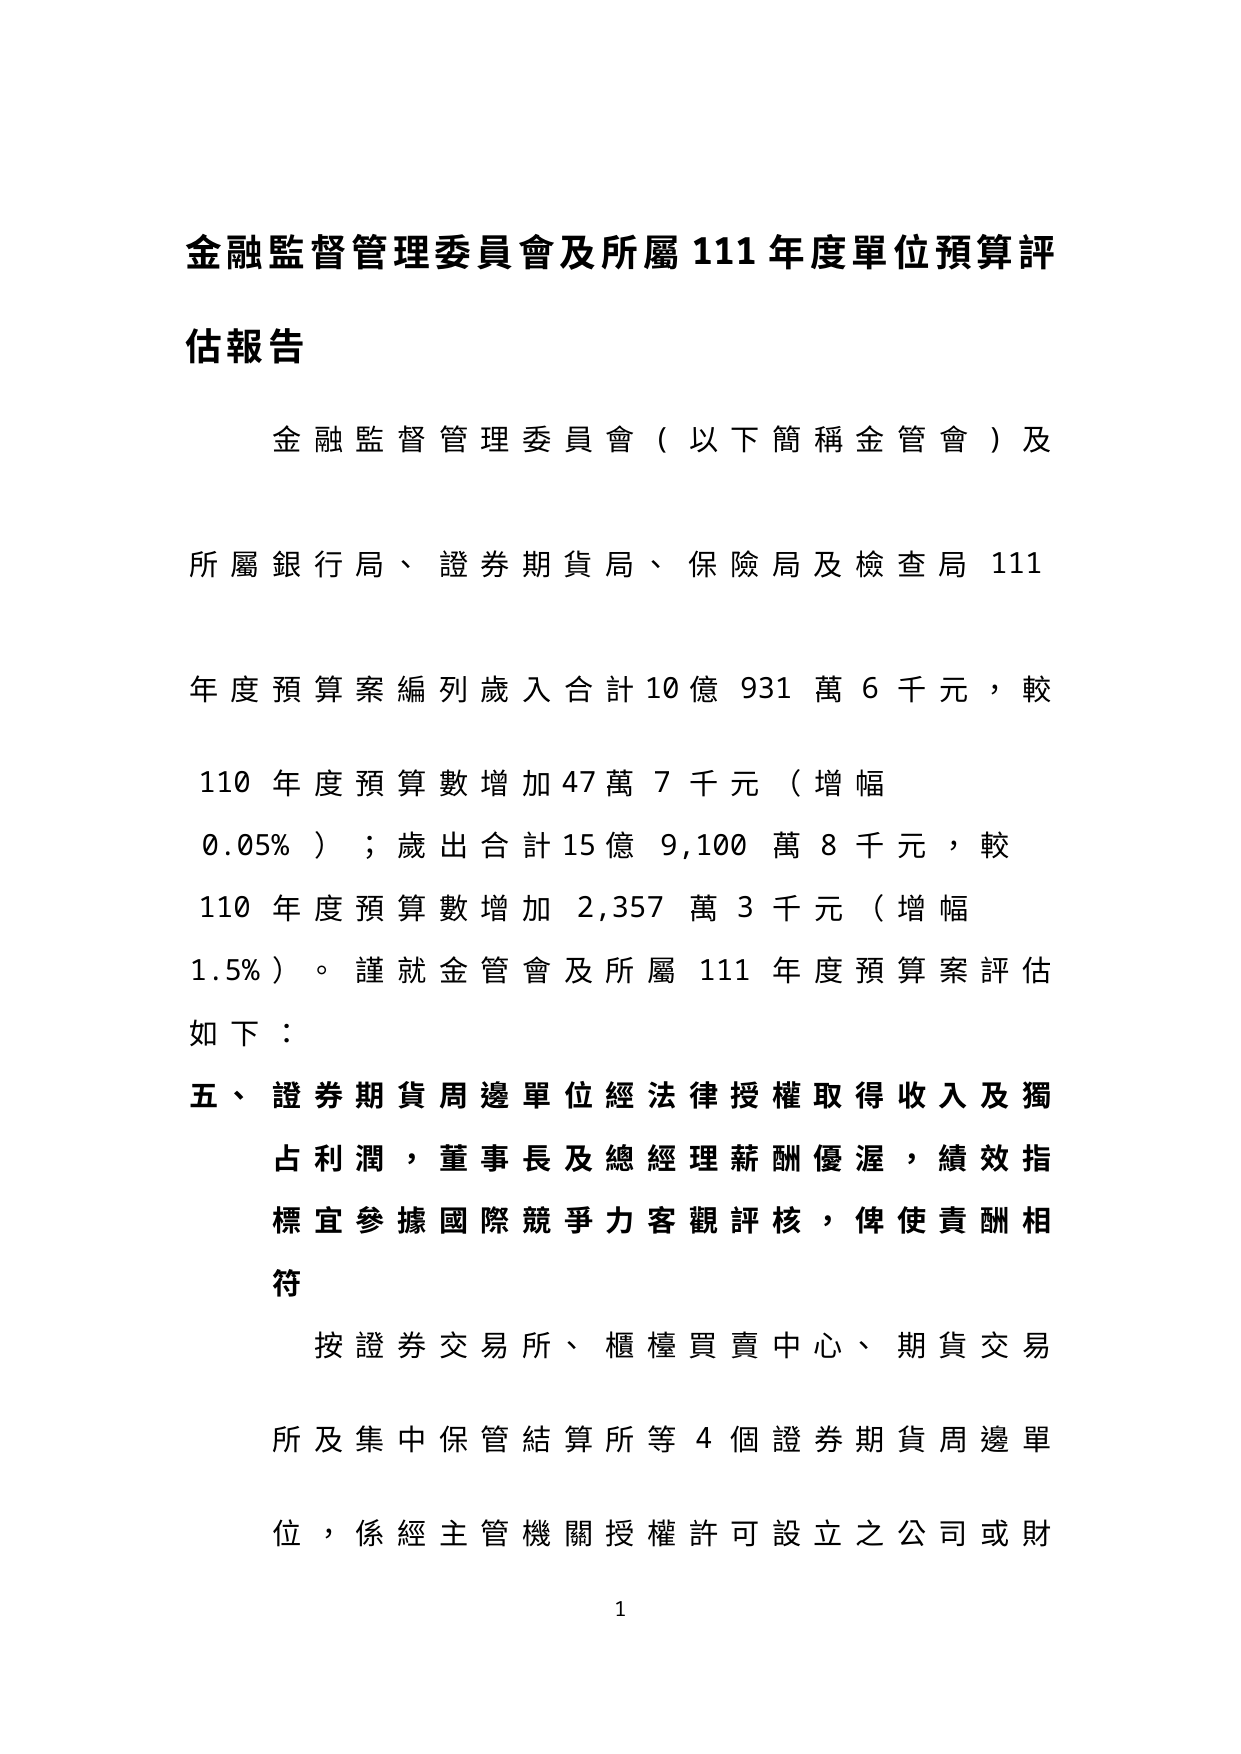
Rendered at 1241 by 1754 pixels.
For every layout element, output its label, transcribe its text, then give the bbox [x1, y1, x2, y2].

text 按證券交易所、櫃檯買賣中心、期貨交易所及集中保管結算所等4個證券期貨周邊單位，係經主管機關授權許可設立之公司或財 [242, 1302, 1058, 1552]
text 金融監督管理委員會及所屬111年度單位預算評估報告 [183, 177, 1058, 365]
text 五、證券期貨周邊單位經法律授權取得收入及獨占利潤，董事長及總經理薪酬優渥，績效指標宜參據國際競爭力客觀評核，俾使責酬相符 [183, 1052, 1058, 1302]
text 金融監督管理委員會(以下簡稱金管會)及所屬銀行局、證券期貨局、保險局及檢查局111年度預算案編列歲入合計10億931萬6千元，較110年度預算數增加47萬7千元（增幅0.05%）；歲出合計15億9,100萬8千元，較110年度預算數增加2,357萬3千元（增幅1.5%）。謹就金管會及所屬111年度預算案評估如下： [183, 365, 1058, 1052]
